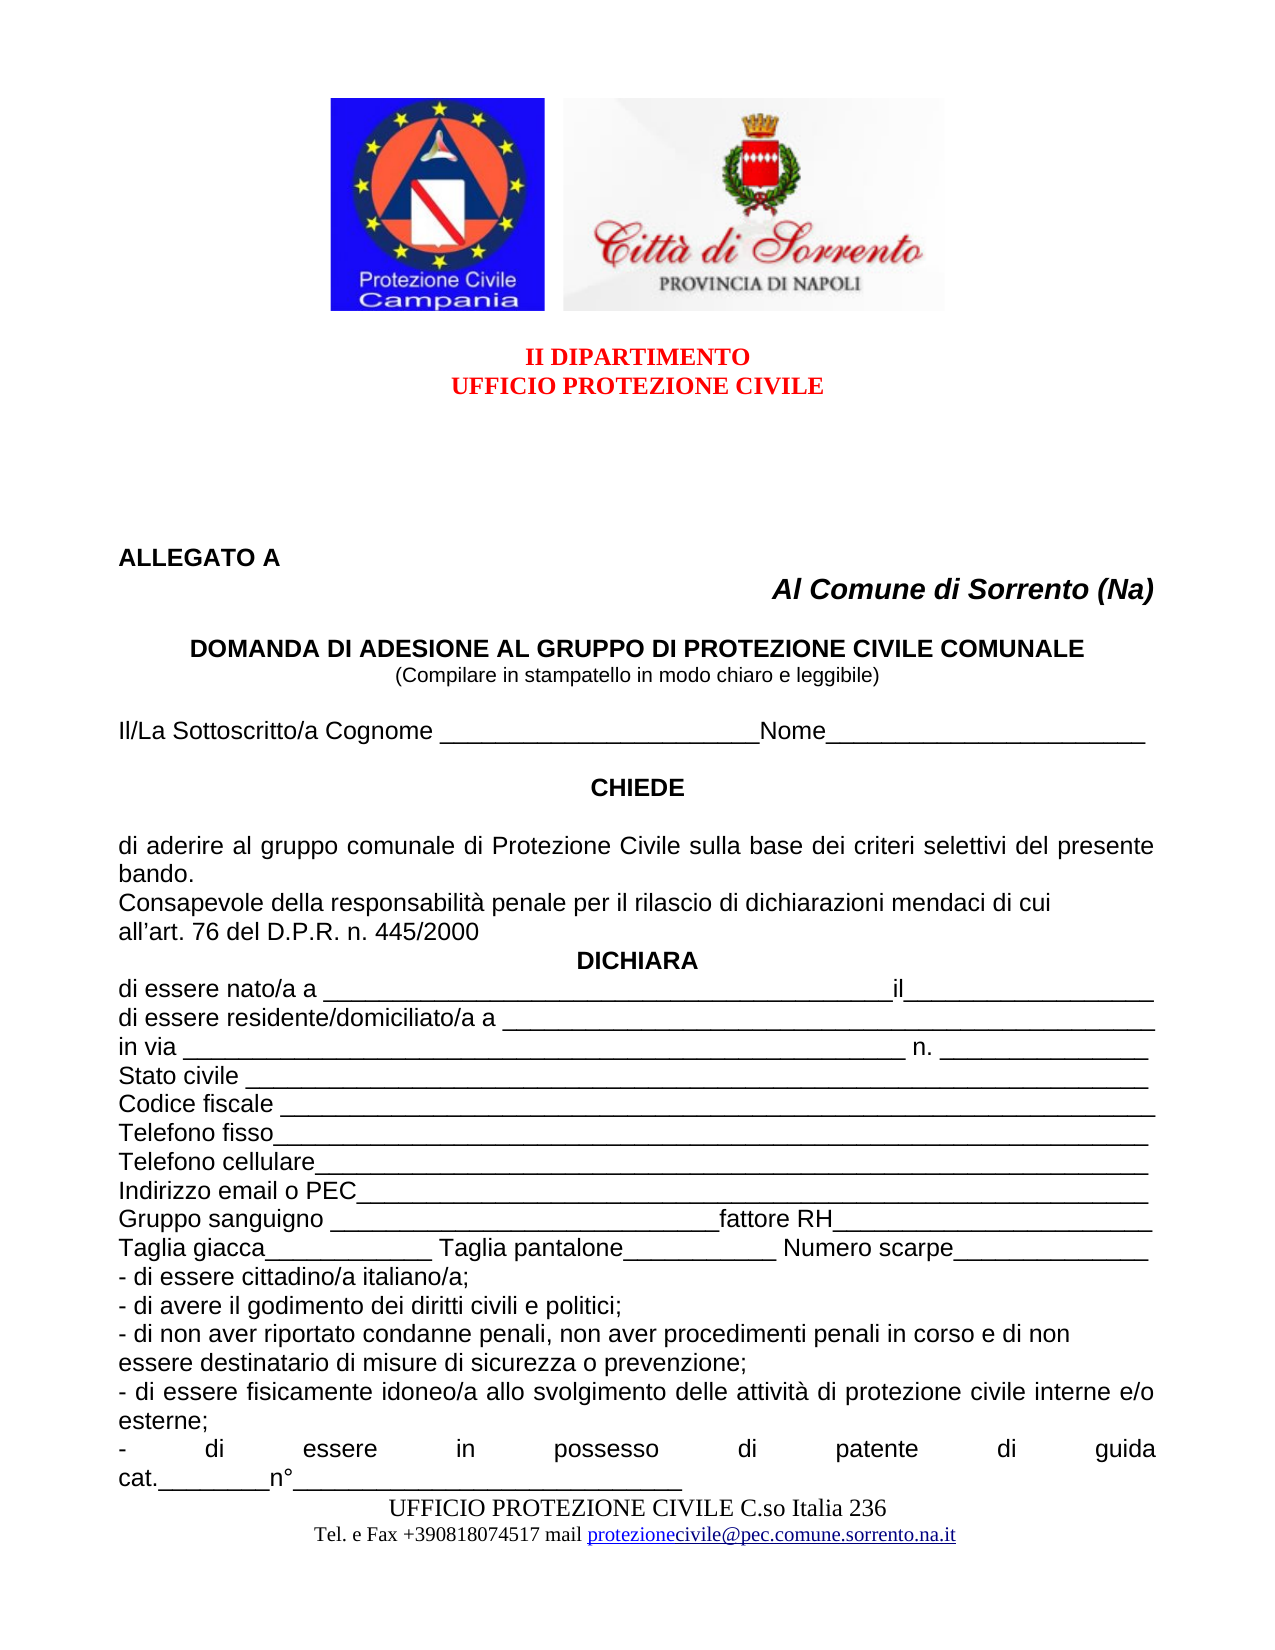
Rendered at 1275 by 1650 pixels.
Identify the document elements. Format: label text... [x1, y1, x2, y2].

text di essere residente/domiciliato/a a _______________________________________________ [118, 1003, 1157, 1032]
text - di essere cittadino/a italiano/a; [118, 1262, 1157, 1291]
text Gruppo sanguigno ____________________________fattore RH_______________________ [118, 1204, 1157, 1233]
text Consapevole della responsabilità penale per il rilascio di dichiarazioni mendaci di cui [118, 888, 1157, 917]
text Al Comune di Sorrento (Na) [118, 572, 1157, 606]
text (Compilare in stampatello in modo chiaro e leggibile) [118, 663, 1157, 687]
text in via ____________________________________________________ n. _______________ [118, 1032, 1157, 1061]
text essere destinatario di misure di sicurezza o prevenzione; [118, 1348, 1157, 1377]
text Telefono cellulare____________________________________________________________ [118, 1147, 1157, 1176]
text Il/La Sottoscritto/a Cognome _______________________Nome_______________________ [118, 716, 1157, 744]
text Stato civile _________________________________________________________________ [118, 1061, 1157, 1089]
text Codice fiscale _______________________________________________________________ [118, 1089, 1157, 1118]
text DICHIARA [118, 946, 1157, 974]
text - di essere in possesso di patente di guida cat.________n°____________________________ [118, 1434, 1157, 1492]
text Telefono fisso_______________________________________________________________ [118, 1118, 1157, 1147]
text - di non aver riportato condanne penali, non aver procedimenti penali in corso e di non [118, 1319, 1157, 1348]
text CHIEDE [118, 773, 1157, 802]
text - di avere il godimento dei diritti civili e politici; [118, 1291, 1157, 1319]
text Indirizzo email o PEC_________________________________________________________ [118, 1176, 1157, 1204]
text Taglia giacca____________ Taglia pantalone___________ Numero scarpe______________ [118, 1233, 1157, 1262]
text all’art. 76 del D.P.R. n. 445/2000 [118, 917, 1157, 946]
text ALLEGATO A [118, 543, 1157, 572]
text di essere nato/a a _________________________________________il__________________ [118, 974, 1157, 1003]
text DOMANDA DI ADESIONE AL GRUPPO DI PROTEZIONE CIVILE COMUNALE [118, 634, 1157, 663]
text di aderire al gruppo comunale di Protezione Civile sulla base dei criteri selettivi del presente bando. [118, 831, 1157, 888]
text - di essere fisicamente idoneo/a allo svolgimento delle attività di protezione civile interne e/o esterne; [118, 1377, 1157, 1434]
